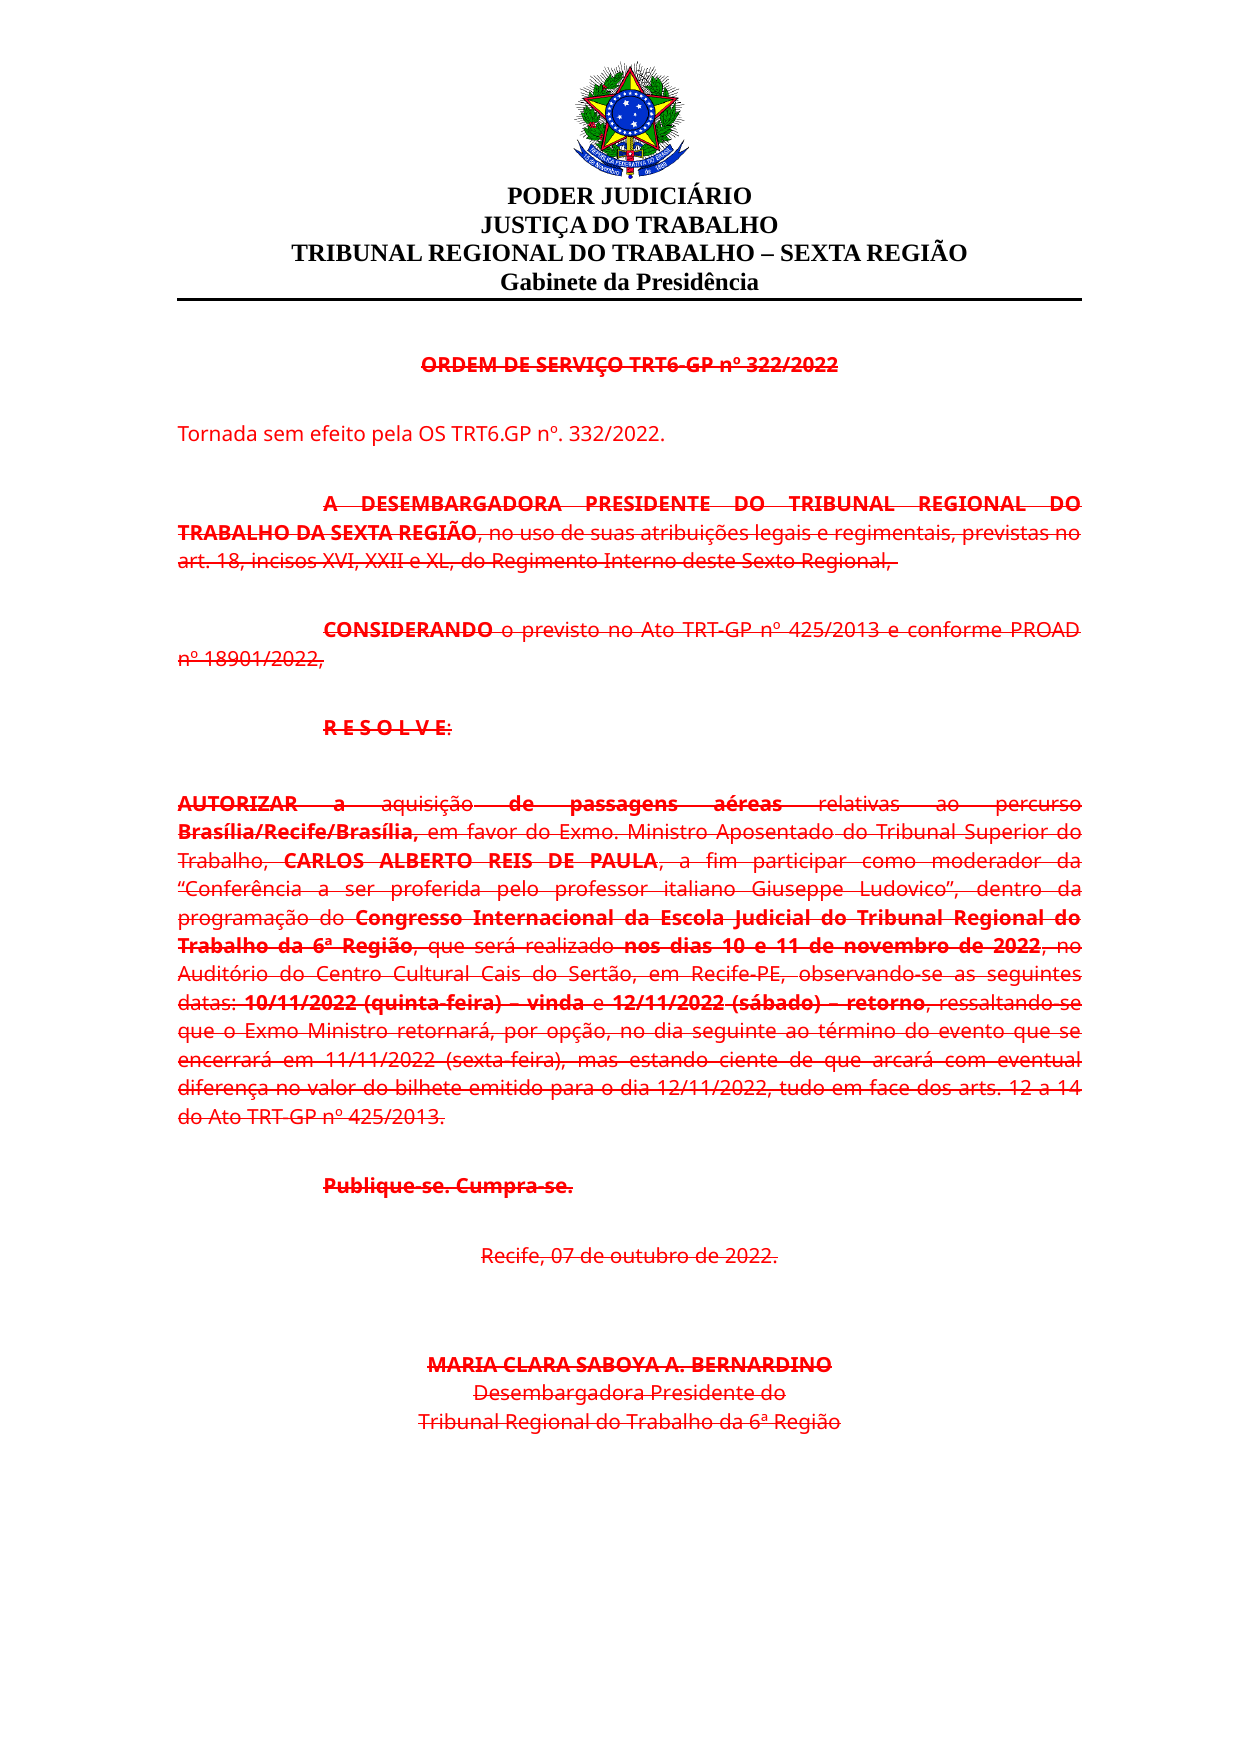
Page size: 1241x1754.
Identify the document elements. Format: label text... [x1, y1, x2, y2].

text AUTORIZAR a aquisição de passagens aéreas relativas ao percurso Brasília/Recife/Brasília, em favor do Exmo. Ministro Aposentado do Tribunal Superior do Trabalho, CARLOS ALBERTO REIS DE PAULA, a fim participar como moderador da “Conferência a ser proferida pelo professor italiano Giuseppe Ludovico”, dentro da programação do Congresso Internacional da Escola Judicial do Tribunal Regional do Trabalho da 6ª Região, que será realizado nos dias 10 e 11 de novembro de 2022, no Auditório do Centro Cultural Cais do Sertão, em Recife-PE, observando-se as seguintes datas: 10/11/2022 (quinta-feira) – vinda e 12/11/2022 (sábado) – retorno, ressaltando-se que o Exmo Ministro retornará, por opção, no dia seguinte ao término do evento que se encerrará em 11/11/2022 (sexta-feira), mas estando ciente de que arcará com eventual diferença no valor do bilhete emitido para o dia 12/11/2022, tudo em face dos arts. 12 a 14 do Ato TRT-GP nº 425/2013. [177, 892, 1082, 947]
text AUTORIZAR a aquisição de passagens aéreas relativas ao percurso Brasília/Recife/Brasília, em favor do Exmo. Ministro Aposentado do Tribunal Superior do Trabalho, CARLOS ALBERTO REIS DE PAULA, a fim participar como moderador da “Conferência a ser proferida pelo professor italiano Giuseppe Ludovico”, dentro da programação do Congresso Internacional da Escola Judicial do Tribunal Regional do Trabalho da 6ª Região, que será realizado nos dias 10 e 11 de novembro de 2022, no Auditório do Centro Cultural Cais do Sertão, em Recife-PE, observando-se as seguintes datas: 10/11/2022 (quinta-feira) – vinda e 12/11/2022 (sábado) – retorno, ressaltando-se que o Exmo Ministro retornará, por opção, no dia seguinte ao término do evento que se encerrará em 11/11/2022 (sexta-feira), mas estando ciente de que arcará com eventual diferença no valor do bilhete emitido para o dia 12/11/2022, tudo em face dos arts. 12 a 14 do Ato TRT-GP nº 425/2013. [177, 863, 1082, 891]
text ORDEM DE SERVIÇO TRT6-GP nº 322/2022 [177, 350, 1081, 378]
text AUTORIZAR a aquisição de passagens aéreas relativas ao percurso Brasília/Recife/Brasília, em favor do Exmo. Ministro Aposentado do Tribunal Superior do Trabalho, CARLOS ALBERTO REIS DE PAULA, a fim participar como moderador da “Conferência a ser proferida pelo professor italiano Giuseppe Ludovico”, dentro da programação do Congresso Internacional da Escola Judicial do Tribunal Regional do Trabalho da 6ª Região, que será realizado nos dias 10 e 11 de novembro de 2022, no Auditório do Centro Cultural Cais do Sertão, em Recife-PE, observando-se as seguintes datas: 10/11/2022 (quinta-feira) – vinda e 12/11/2022 (sábado) – retorno, ressaltando-se que o Exmo Ministro retornará, por opção, no dia seguinte ao término do evento que se encerrará em 11/11/2022 (sexta-feira), mas estando ciente de que arcará com eventual diferença no valor do bilhete emitido para o dia 12/11/2022, tudo em face dos arts. 12 a 14 do Ato TRT-GP nº 425/2013. [177, 1062, 1082, 1089]
text AUTORIZAR a aquisição de passagens aéreas relativas ao percurso Brasília/Recife/Brasília, em favor do Exmo. Ministro Aposentado do Tribunal Superior do Trabalho, CARLOS ALBERTO REIS DE PAULA, a fim participar como moderador da “Conferência a ser proferida pelo professor italiano Giuseppe Ludovico”, dentro da programação do Congresso Internacional da Escola Judicial do Tribunal Regional do Trabalho da 6ª Região, que será realizado nos dias 10 e 11 de novembro de 2022, no Auditório do Centro Cultural Cais do Sertão, em Recife-PE, observando-se as seguintes datas: 10/11/2022 (quinta-feira) – vinda e 12/11/2022 (sábado) – retorno, ressaltando-se que o Exmo Ministro retornará, por opção, no dia seguinte ao término do evento que se encerrará em 11/11/2022 (sexta-feira), mas estando ciente de que arcará com eventual diferença no valor do bilhete emitido para o dia 12/11/2022, tudo em face dos arts. 12 a 14 do Ato TRT-GP nº 425/2013. [177, 948, 1082, 976]
text Gabinete da Presidência [177, 267, 1082, 298]
text PODER JUDICIÁRIO [177, 181, 1082, 210]
text Publique-se. Cumpra-se. [177, 1171, 1081, 1199]
text AUTORIZAR a aquisição de passagens aéreas relativas ao percurso Brasília/Recife/Brasília, em favor do Exmo. Ministro Aposentado do Tribunal Superior do Trabalho, CARLOS ALBERTO REIS DE PAULA, a fim participar como moderador da “Conferência a ser proferida pelo professor italiano Giuseppe Ludovico”, dentro da programação do Congresso Internacional da Escola Judicial do Tribunal Regional do Trabalho da 6ª Região, que será realizado nos dias 10 e 11 de novembro de 2022, no Auditório do Centro Cultural Cais do Sertão, em Recife-PE, observando-se as seguintes datas: 10/11/2022 (quinta-feira) – vinda e 12/11/2022 (sábado) – retorno, ressaltando-se que o Exmo Ministro retornará, por opção, no dia seguinte ao término do evento que se encerrará em 11/11/2022 (sexta-feira), mas estando ciente de que arcará com eventual diferença no valor do bilhete emitido para o dia 12/11/2022, tudo em face dos arts. 12 a 14 do Ato TRT-GP nº 425/2013. [177, 1090, 1082, 1130]
text CONSIDERANDO o previsto no Ato TRT-GP nº 425/2013 e conforme PROAD nº 18901/2022, [177, 616, 1081, 672]
text TRIBUNAL REGIONAL DO TRABALHO – SEXTA REGIÃO [177, 238, 1082, 267]
text R E S O L V E: [177, 713, 1081, 742]
text AUTORIZAR a aquisição de passagens aéreas relativas ao percurso Brasília/Recife/Brasília, em favor do Exmo. Ministro Aposentado do Tribunal Superior do Trabalho, CARLOS ALBERTO REIS DE PAULA, a fim participar como moderador da “Conferência a ser proferida pelo professor italiano Giuseppe Ludovico”, dentro da programação do Congresso Internacional da Escola Judicial do Tribunal Regional do Trabalho da 6ª Região, que será realizado nos dias 10 e 11 de novembro de 2022, no Auditório do Centro Cultural Cais do Sertão, em Recife-PE, observando-se as seguintes datas: 10/11/2022 (quinta-feira) – vinda e 12/11/2022 (sábado) – retorno, ressaltando-se que o Exmo Ministro retornará, por opção, no dia seguinte ao término do evento que se encerrará em 11/11/2022 (sexta-feira), mas estando ciente de que arcará com eventual diferença no valor do bilhete emitido para o dia 12/11/2022, tudo em face dos arts. 12 a 14 do Ato TRT-GP nº 425/2013. [177, 1034, 1082, 1061]
text A DESEMBARGADORA PRESIDENTE DO TRIBUNAL REGIONAL DO TRABALHO DA SEXTA REGIÃO, no uso de suas atribuições legais e regimentais, previstas no art. 18, incisos XVI, XXII e XL, do Regimento Interno deste Sexto Regional, [177, 489, 1081, 534]
text MARIA CLARA SABOYA A. BERNARDINO Desembargadora Presidente do Tribunal Regional do Trabalho da 6ª Região [177, 1350, 1082, 1435]
text Tornada sem efeito pela OS TRT6.GP nº. 332/2022. [177, 419, 1081, 448]
text AUTORIZAR a aquisição de passagens aéreas relativas ao percurso Brasília/Recife/Brasília, em favor do Exmo. Ministro Aposentado do Tribunal Superior do Trabalho, CARLOS ALBERTO REIS DE PAULA, a fim participar como moderador da “Conferência a ser proferida pelo professor italiano Giuseppe Ludovico”, dentro da programação do Congresso Internacional da Escola Judicial do Tribunal Regional do Trabalho da 6ª Região, que será realizado nos dias 10 e 11 de novembro de 2022, no Auditório do Centro Cultural Cais do Sertão, em Recife-PE, observando-se as seguintes datas: 10/11/2022 (quinta-feira) – vinda e 12/11/2022 (sábado) – retorno, ressaltando-se que o Exmo Ministro retornará, por opção, no dia seguinte ao término do evento que se encerrará em 11/11/2022 (sexta-feira), mas estando ciente de que arcará com eventual diferença no valor do bilhete emitido para o dia 12/11/2022, tudo em face dos arts. 12 a 14 do Ato TRT-GP nº 425/2013. [177, 835, 1082, 862]
text JUSTIÇA DO TRABALHO [177, 210, 1082, 238]
text A DESEMBARGADORA PRESIDENTE DO TRIBUNAL REGIONAL DO TRABALHO DA SEXTA REGIÃO, no uso de suas atribuições legais e regimentais, previstas no art. 18, incisos XVI, XXII e XL, do Regimento Interno deste Sexto Regional, [177, 535, 1081, 574]
text AUTORIZAR a aquisição de passagens aéreas relativas ao percurso Brasília/Recife/Brasília, em favor do Exmo. Ministro Aposentado do Tribunal Superior do Trabalho, CARLOS ALBERTO REIS DE PAULA, a fim participar como moderador da “Conferência a ser proferida pelo professor italiano Giuseppe Ludovico”, dentro da programação do Congresso Internacional da Escola Judicial do Tribunal Regional do Trabalho da 6ª Região, que será realizado nos dias 10 e 11 de novembro de 2022, no Auditório do Centro Cultural Cais do Sertão, em Recife-PE, observando-se as seguintes datas: 10/11/2022 (quinta-feira) – vinda e 12/11/2022 (sábado) – retorno, ressaltando-se que o Exmo Ministro retornará, por opção, no dia seguinte ao término do evento que se encerrará em 11/11/2022 (sexta-feira), mas estando ciente de que arcará com eventual diferença no valor do bilhete emitido para o dia 12/11/2022, tudo em face dos arts. 12 a 14 do Ato TRT-GP nº 425/2013. [177, 1005, 1082, 1033]
text AUTORIZAR a aquisição de passagens aéreas relativas ao percurso Brasília/Recife/Brasília, em favor do Exmo. Ministro Aposentado do Tribunal Superior do Trabalho, CARLOS ALBERTO REIS DE PAULA, a fim participar como moderador da “Conferência a ser proferida pelo professor italiano Giuseppe Ludovico”, dentro da programação do Congresso Internacional da Escola Judicial do Tribunal Regional do Trabalho da 6ª Região, que será realizado nos dias 10 e 11 de novembro de 2022, no Auditório do Centro Cultural Cais do Sertão, em Recife-PE, observando-se as seguintes datas: 10/11/2022 (quinta-feira) – vinda e 12/11/2022 (sábado) – retorno, ressaltando-se que o Exmo Ministro retornará, por opção, no dia seguinte ao término do evento que se encerrará em 11/11/2022 (sexta-feira), mas estando ciente de que arcará com eventual diferença no valor do bilhete emitido para o dia 12/11/2022, tudo em face dos arts. 12 a 14 do Ato TRT-GP nº 425/2013. [177, 806, 1082, 834]
text AUTORIZAR a aquisição de passagens aéreas relativas ao percurso Brasília/Recife/Brasília, em favor do Exmo. Ministro Aposentado do Tribunal Superior do Trabalho, CARLOS ALBERTO REIS DE PAULA, a fim participar como moderador da “Conferência a ser proferida pelo professor italiano Giuseppe Ludovico”, dentro da programação do Congresso Internacional da Escola Judicial do Tribunal Regional do Trabalho da 6ª Região, que será realizado nos dias 10 e 11 de novembro de 2022, no Auditório do Centro Cultural Cais do Sertão, em Recife-PE, observando-se as seguintes datas: 10/11/2022 (quinta-feira) – vinda e 12/11/2022 (sábado) – retorno, ressaltando-se que o Exmo Ministro retornará, por opção, no dia seguinte ao término do evento que se encerrará em 11/11/2022 (sexta-feira), mas estando ciente de que arcará com eventual diferença no valor do bilhete emitido para o dia 12/11/2022, tudo em face dos arts. 12 a 14 do Ato TRT-GP nº 425/2013. [177, 977, 1082, 1004]
text Recife, 07 de outubro de 2022. [177, 1241, 1081, 1269]
